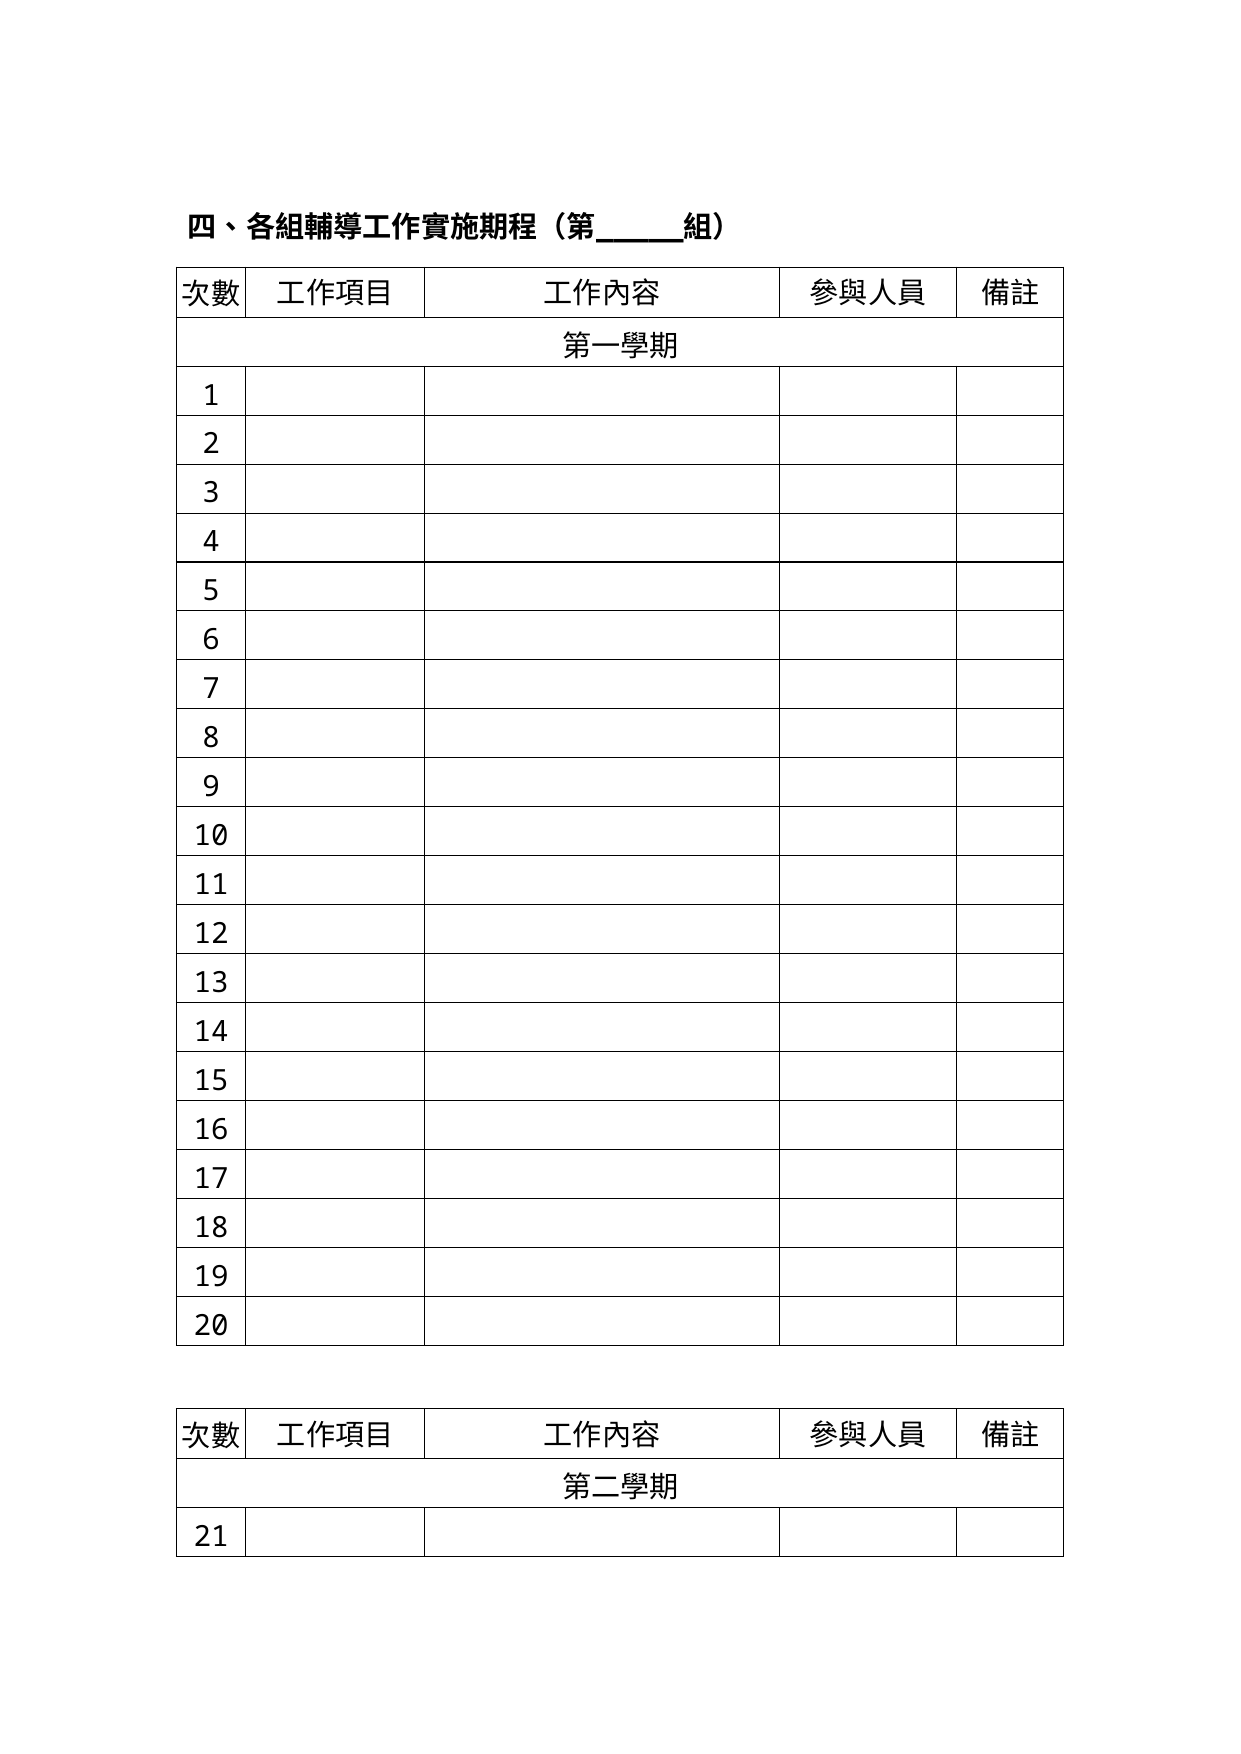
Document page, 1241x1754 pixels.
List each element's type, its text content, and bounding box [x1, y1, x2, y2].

table_cell 19 [177, 1248, 245, 1296]
table_header 參與人員 [780, 268, 956, 317]
table_cell [425, 807, 779, 855]
table_cell [780, 367, 956, 414]
table_cell [957, 514, 1063, 561]
table_cell [780, 1297, 956, 1345]
table_cell [780, 709, 956, 757]
table_cell [246, 514, 424, 561]
table_header 備註 [957, 1409, 1063, 1458]
table_cell 18 [177, 1199, 245, 1247]
table_cell [957, 709, 1063, 757]
table_cell [957, 856, 1063, 904]
table_cell 5 [177, 563, 245, 610]
table_cell [246, 905, 424, 953]
table_cell 2 [177, 416, 245, 463]
table_cell [246, 563, 424, 610]
table_cell [957, 563, 1063, 610]
table_header 工作內容 [425, 1409, 779, 1458]
table_cell [246, 856, 424, 904]
table_cell [246, 465, 424, 512]
table_cell 13 [177, 954, 245, 1002]
table_header 備註 [957, 268, 1063, 317]
table_cell 12 [177, 905, 245, 953]
table_cell 14 [177, 1003, 245, 1051]
table_cell [957, 954, 1063, 1002]
text 四、各組輔導工作實施期程（第_____組） [187, 196, 1053, 248]
table_cell [246, 1150, 424, 1198]
table_cell 第二學期 [177, 1459, 1063, 1507]
table_header 參與人員 [780, 1409, 956, 1458]
table_cell [957, 807, 1063, 855]
table_cell 16 [177, 1101, 245, 1149]
table_cell [957, 465, 1063, 512]
table_cell [957, 1199, 1063, 1247]
table_cell [246, 709, 424, 757]
table_cell [425, 1003, 779, 1051]
table_cell [246, 1297, 424, 1345]
table_cell 第一學期 [177, 318, 1063, 366]
table_cell [425, 1297, 779, 1345]
table_cell [780, 611, 956, 659]
table_cell [246, 1248, 424, 1296]
table_cell [246, 611, 424, 659]
table_cell [425, 954, 779, 1002]
table_cell [246, 660, 424, 708]
table_cell [780, 1003, 956, 1051]
table_cell [780, 563, 956, 610]
table_cell [246, 416, 424, 463]
table_cell [780, 954, 956, 1002]
table_header 工作內容 [425, 268, 779, 317]
table_cell [780, 1508, 956, 1556]
table_cell [957, 660, 1063, 708]
table_cell [425, 465, 779, 512]
table_cell 1 [177, 367, 245, 414]
table_cell [957, 1297, 1063, 1345]
table_cell [425, 514, 779, 561]
table_cell [425, 905, 779, 953]
table_cell [957, 1248, 1063, 1296]
table_cell [780, 905, 956, 953]
table_cell [425, 367, 779, 414]
table_cell [246, 1003, 424, 1051]
table_cell 10 [177, 807, 245, 855]
table_cell [957, 905, 1063, 953]
table_cell [780, 465, 956, 512]
table_cell [246, 954, 424, 1002]
table_cell 7 [177, 660, 245, 708]
table_cell [957, 416, 1063, 463]
table_cell [246, 807, 424, 855]
table_cell [425, 563, 779, 610]
table_cell [425, 1052, 779, 1100]
table_cell [780, 514, 956, 561]
table_cell [780, 1150, 956, 1198]
table_cell [425, 1199, 779, 1247]
table_cell [425, 1248, 779, 1296]
table_cell [246, 758, 424, 806]
table_cell [425, 1101, 779, 1149]
table_cell [780, 1101, 956, 1149]
table_cell 4 [177, 514, 245, 561]
table_cell 15 [177, 1052, 245, 1100]
table_cell [246, 1508, 424, 1556]
table_cell 11 [177, 856, 245, 904]
table_cell [425, 1150, 779, 1198]
table_cell [780, 1052, 956, 1100]
table_cell [780, 856, 956, 904]
table_cell [780, 416, 956, 463]
table_cell 9 [177, 758, 245, 806]
table_cell [246, 367, 424, 414]
table_cell [780, 1199, 956, 1247]
table_cell [425, 416, 779, 463]
table_cell [957, 611, 1063, 659]
table_header 工作項目 [246, 268, 424, 317]
table_cell [957, 1101, 1063, 1149]
table_cell 20 [177, 1297, 245, 1345]
table_cell 8 [177, 709, 245, 757]
table_cell 17 [177, 1150, 245, 1198]
table_cell [780, 758, 956, 806]
table_cell [957, 1150, 1063, 1198]
table_cell 6 [177, 611, 245, 659]
table_cell [246, 1199, 424, 1247]
table_cell 3 [177, 465, 245, 512]
table_header 工作項目 [246, 1409, 424, 1458]
table_cell [780, 807, 956, 855]
table_cell [246, 1101, 424, 1149]
table_header 次數 [177, 268, 245, 317]
table_cell [957, 758, 1063, 806]
table_cell [957, 1508, 1063, 1556]
table_cell 21 [177, 1508, 245, 1556]
table_header 次數 [177, 1409, 245, 1458]
table_cell [425, 611, 779, 659]
table_cell [957, 1052, 1063, 1100]
table_cell [425, 1508, 779, 1556]
table_cell [957, 367, 1063, 414]
table_cell [425, 758, 779, 806]
table_cell [246, 1052, 424, 1100]
table_cell [957, 1003, 1063, 1051]
table_cell [780, 660, 956, 708]
table_cell [780, 1248, 956, 1296]
table_cell [425, 856, 779, 904]
table_cell [425, 709, 779, 757]
table_cell [425, 660, 779, 708]
